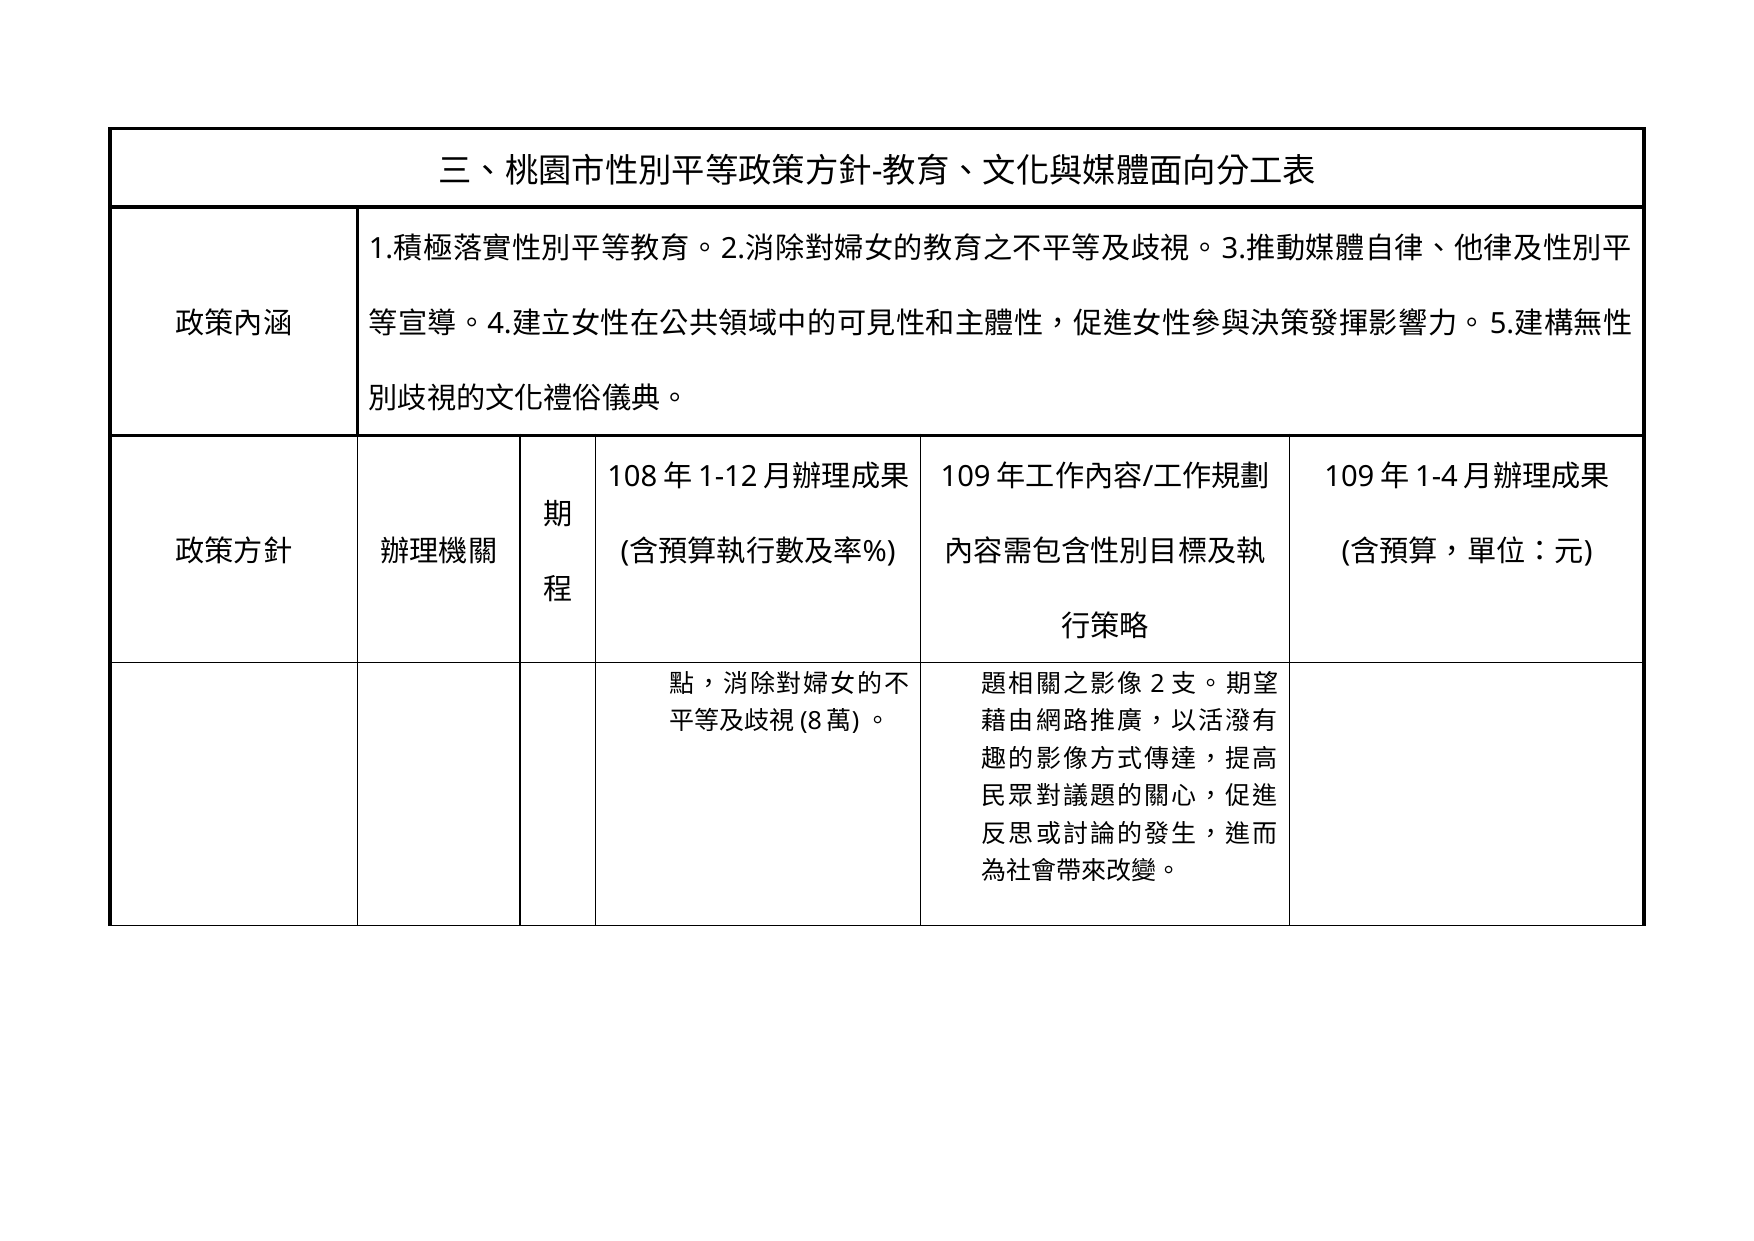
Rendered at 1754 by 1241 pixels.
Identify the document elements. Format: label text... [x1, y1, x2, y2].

table_cell [358, 663, 519, 925]
table_cell 109年1-4月辦理成果 (含預算，單位：元) [1290, 437, 1642, 662]
table_cell 政策方針 [112, 437, 357, 662]
table_header 三、桃園市性別平等政策方針-教育、文化與媒體面向分工表 [112, 130, 1642, 205]
table_cell 政策內涵 [112, 209, 356, 433]
table_cell 期程 [521, 437, 595, 662]
table_cell [1290, 663, 1642, 925]
table_cell 辦理機關 [358, 437, 519, 662]
table_cell (預算執行數及率：10萬元，77%) 辦理2場次原住民族女性文學與文化復興相關講座，促進青年參與公共議題，了解原住民族女性在社會角色與影響力(2萬)。 已完成性別平等新媒 體影片拍攝【魯蛇計程車-女生幾歲沒結婚是魯蛇?】，並於108年11月7日於桃園市政府青年事務局臉書粉絲專頁及YOUTUBE頻道上架宣傳。期望藉此性別議題討論其社會觀點，消除對婦女的不平等及歧視 (8萬) 。 [596, 663, 920, 925]
table_cell 1.積極落實性別平等教育。2.消除對婦女的教育之不平等及歧視。3.推動媒體自律、他律及性別平等宣導。4.建立女性在公共領域中的可見性和主體性，促進女性參與決策發揮影響力。5.建構無性別歧視的文化禮俗儀典。 [359, 209, 1642, 433]
table_cell 108年1-12月辦理成果 (含預算執行數及率%) [596, 437, 920, 662]
table_cell 109年工作內容/工作規劃 內容需包含性別目標及執行策略 [921, 437, 1289, 662]
table_cell 題相關之影像2支。期望藉由網路推廣，以活潑有趣的影像方式傳達，提高民眾對議題的關心，促進反思或討論的發生，進而為社會帶來改變。 [921, 663, 1289, 925]
table_cell [521, 663, 595, 925]
